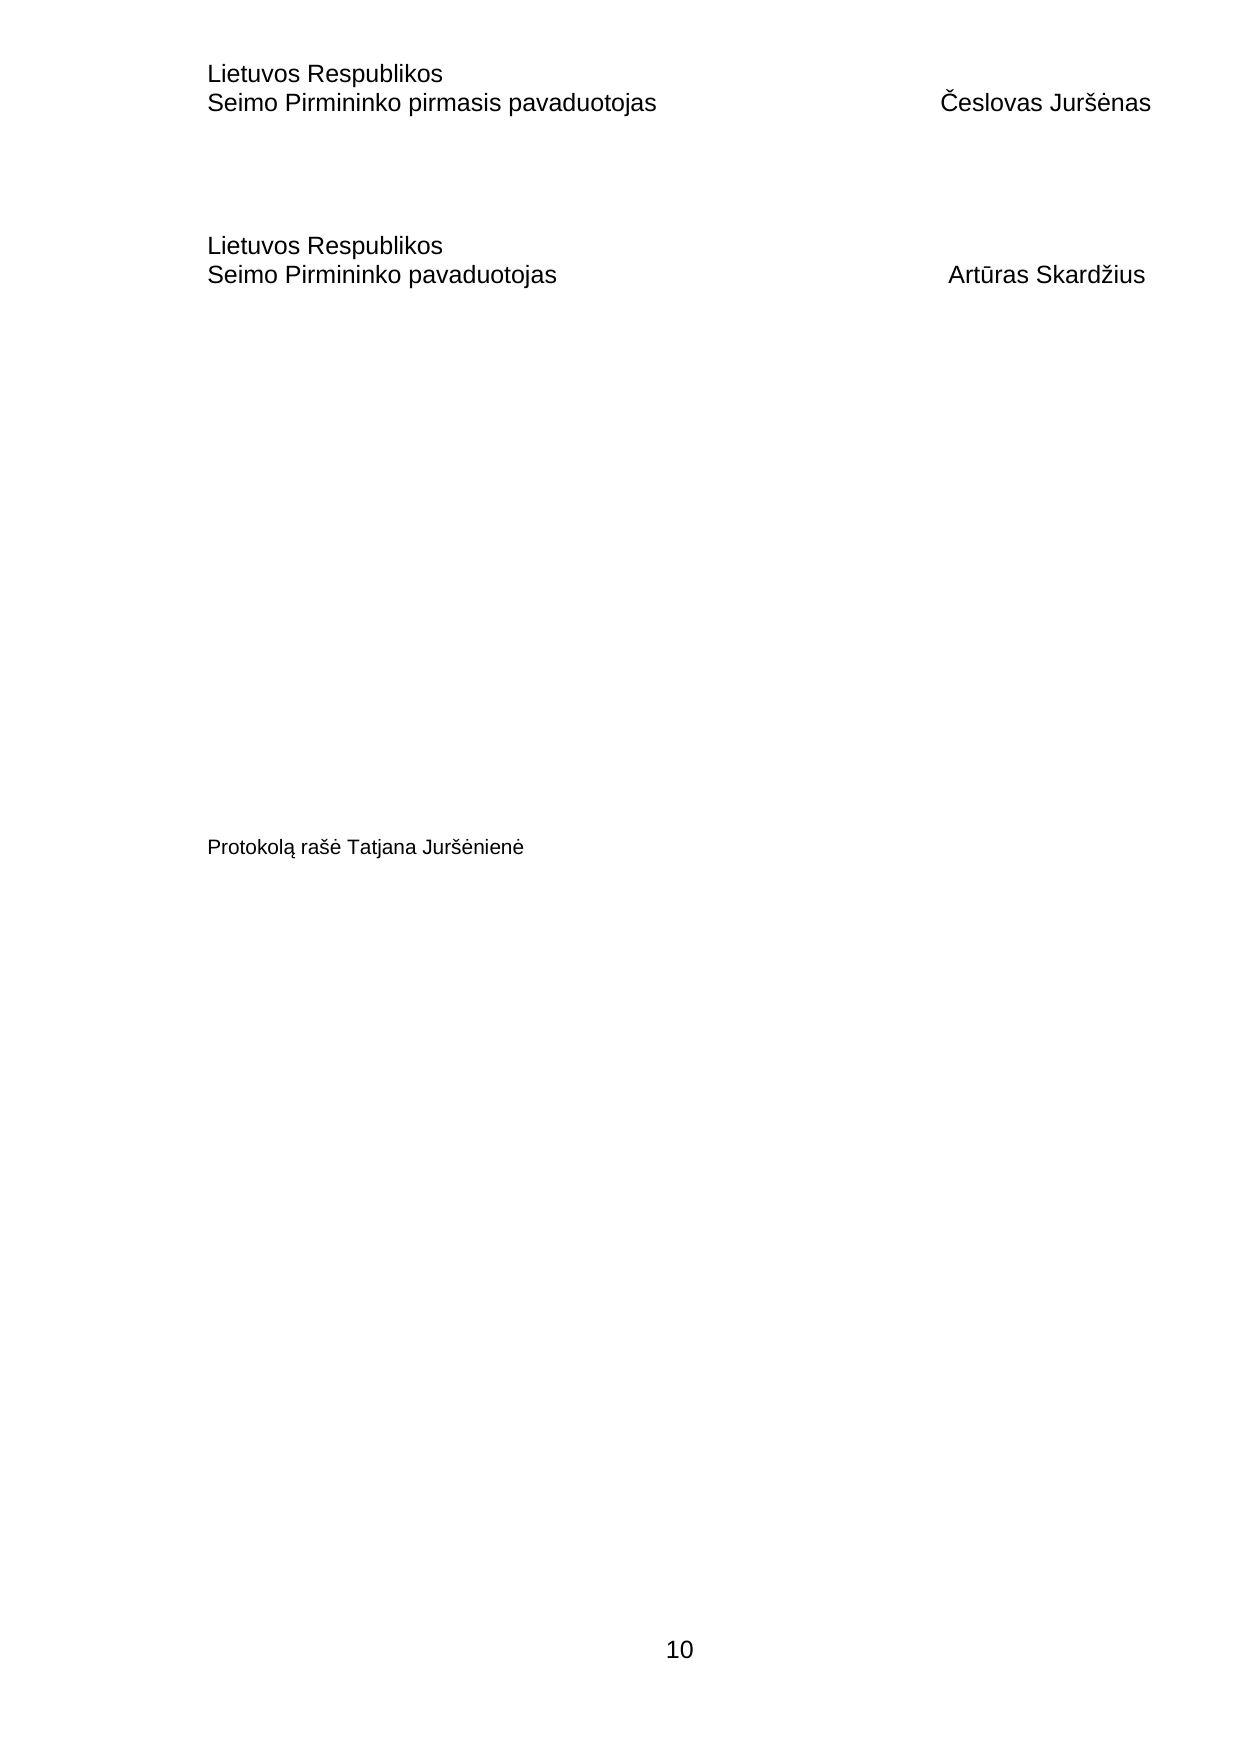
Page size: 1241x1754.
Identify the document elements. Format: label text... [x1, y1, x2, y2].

text Lietuvos Respublikos [207, 59, 1152, 87]
text Lietuvos Respublikos [207, 231, 1152, 260]
text Seimo Pirmininko pirmasis pavaduotojas Česlovas Juršėnas [207, 87, 1152, 116]
text Seimo Pirmininko pavaduotojas Artūras Skardžius [207, 260, 1152, 289]
text Protokolą rašė Tatjana Juršėnienė [207, 835, 1152, 859]
